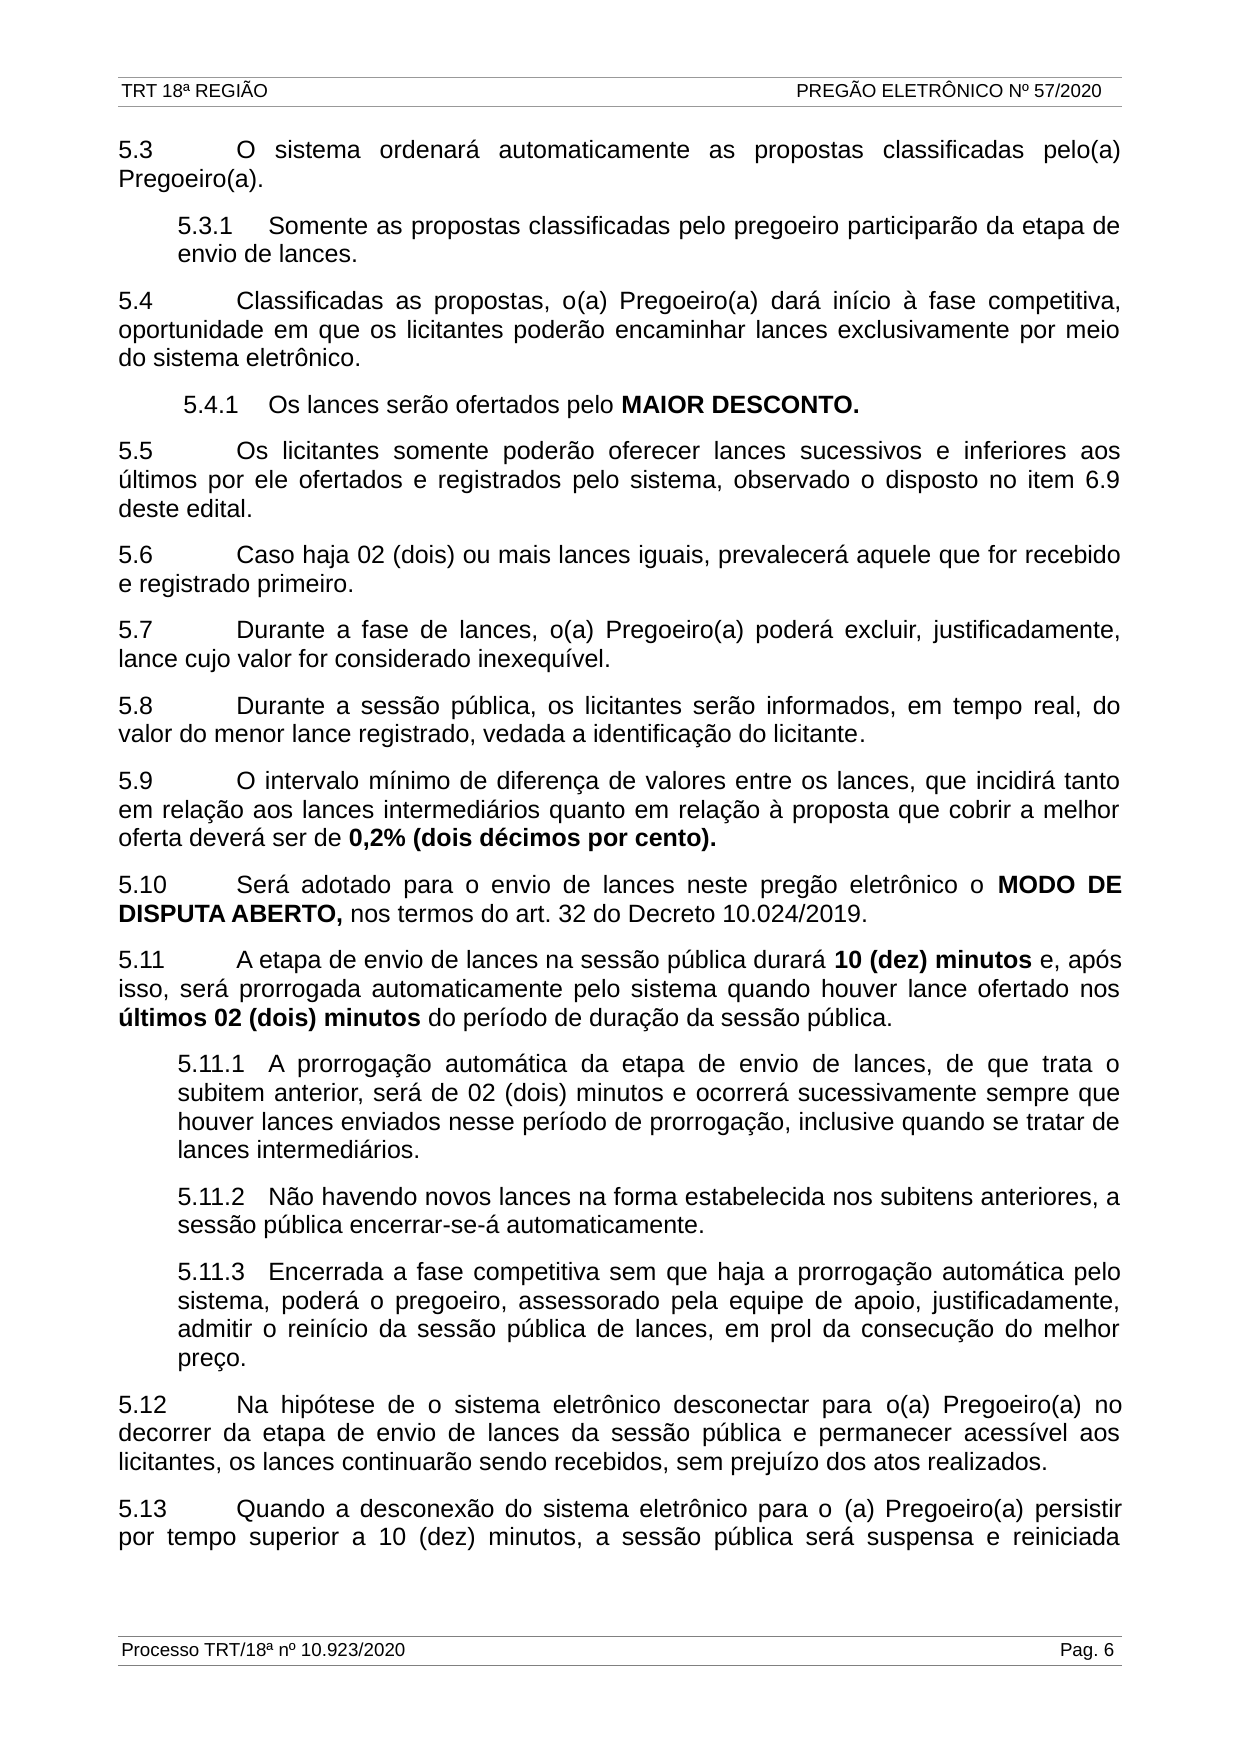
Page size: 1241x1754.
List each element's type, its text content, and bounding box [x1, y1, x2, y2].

text 5.3 O sistema ordenará automaticamente as propostas classificadas pelo(a) Pregoeiro(a). [118, 136, 1122, 193]
text 5.10 Será adotado para o envio de lances neste pregão eletrônico o MODO DE DISPUTA ABERTO, nos termos do art. 32 do Decreto 10.024/2019. [118, 870, 1122, 927]
text 5.9 O intervalo mínimo de diferença de valores entre os lances, que incidirá tanto em relação aos lances intermediários quanto em relação à proposta que cobrir a melhor oferta deverá ser de 0,2% (dois décimos por cento). [118, 766, 1122, 852]
text 5.11.1 A prorrogação automática da etapa de envio de lances, de que trata o subitem anterior, será de 02 (dois) minutos e ocorrerá sucessivamente sempre que houver lances enviados nesse período de prorrogação, inclusive quando se tratar de lances intermediários. [177, 1049, 1122, 1164]
text 5.4 Classificadas as propostas, o(a) Pregoeiro(a) dará início à fase competitiva, oportunidade em que os licitantes poderão encaminhar lances exclusivamente por meio do sistema eletrônico. [118, 286, 1122, 372]
text 5.6 Caso haja 02 (dois) ou mais lances iguais, prevalecerá aquele que for recebido e registrado primeiro. [118, 540, 1122, 598]
text 5.7 Durante a fase de lances, o(a) Pregoeiro(a) poderá excluir, justificadamente, lance cujo valor for considerado inexequível. [118, 616, 1122, 673]
text 5.3.1 Somente as propostas classificadas pelo pregoeiro participarão da etapa de envio de lances. [177, 211, 1122, 268]
text 5.13 Quando a desconexão do sistema eletrônico para o (a) Pregoeiro(a) persistir por tempo superior a 10 (dez) minutos, a sessão pública será suspensa e reiniciada [118, 1494, 1122, 1551]
text 5.5 Os licitantes somente poderão oferecer lances sucessivos e inferiores aos últimos por ele ofertados e registrados pelo sistema, observado o disposto no item 6.9 deste edital. [118, 436, 1122, 523]
text 5.4.1 Os lances serão ofertados pelo MAIOR DESCONTO. [183, 390, 1122, 419]
text 5.11.2 Não havendo novos lances na forma estabelecida nos subitens anteriores, a sessão pública encerrar-se-á automaticamente. [177, 1182, 1122, 1239]
text 5.11 A etapa de envio de lances na sessão pública durará 10 (dez) minutos e, após isso, será prorrogada automaticamente pelo sistema quando houver lance ofertado nos últimos 02 (dois) minutos do período de duração da sessão pública. [118, 945, 1122, 1031]
text 5.11.3 Encerrada a fase competitiva sem que haja a prorrogação automática pelo sistema, poderá o pregoeiro, assessorado pela equipe de apoio, justificadamente, admitir o reinício da sessão pública de lances, em prol da consecução do melhor preço. [177, 1257, 1122, 1372]
text 5.8 Durante a sessão pública, os licitantes serão informados, em tempo real, do valor do menor lance registrado, vedada a identificação do licitante. [118, 691, 1122, 748]
text 5.12 Na hipótese de o sistema eletrônico desconectar para o(a) Pregoeiro(a) no decorrer da etapa de envio de lances da sessão pública e permanecer acessível aos licitantes, os lances continuarão sendo recebidos, sem prejuízo dos atos realizados. [118, 1390, 1122, 1476]
